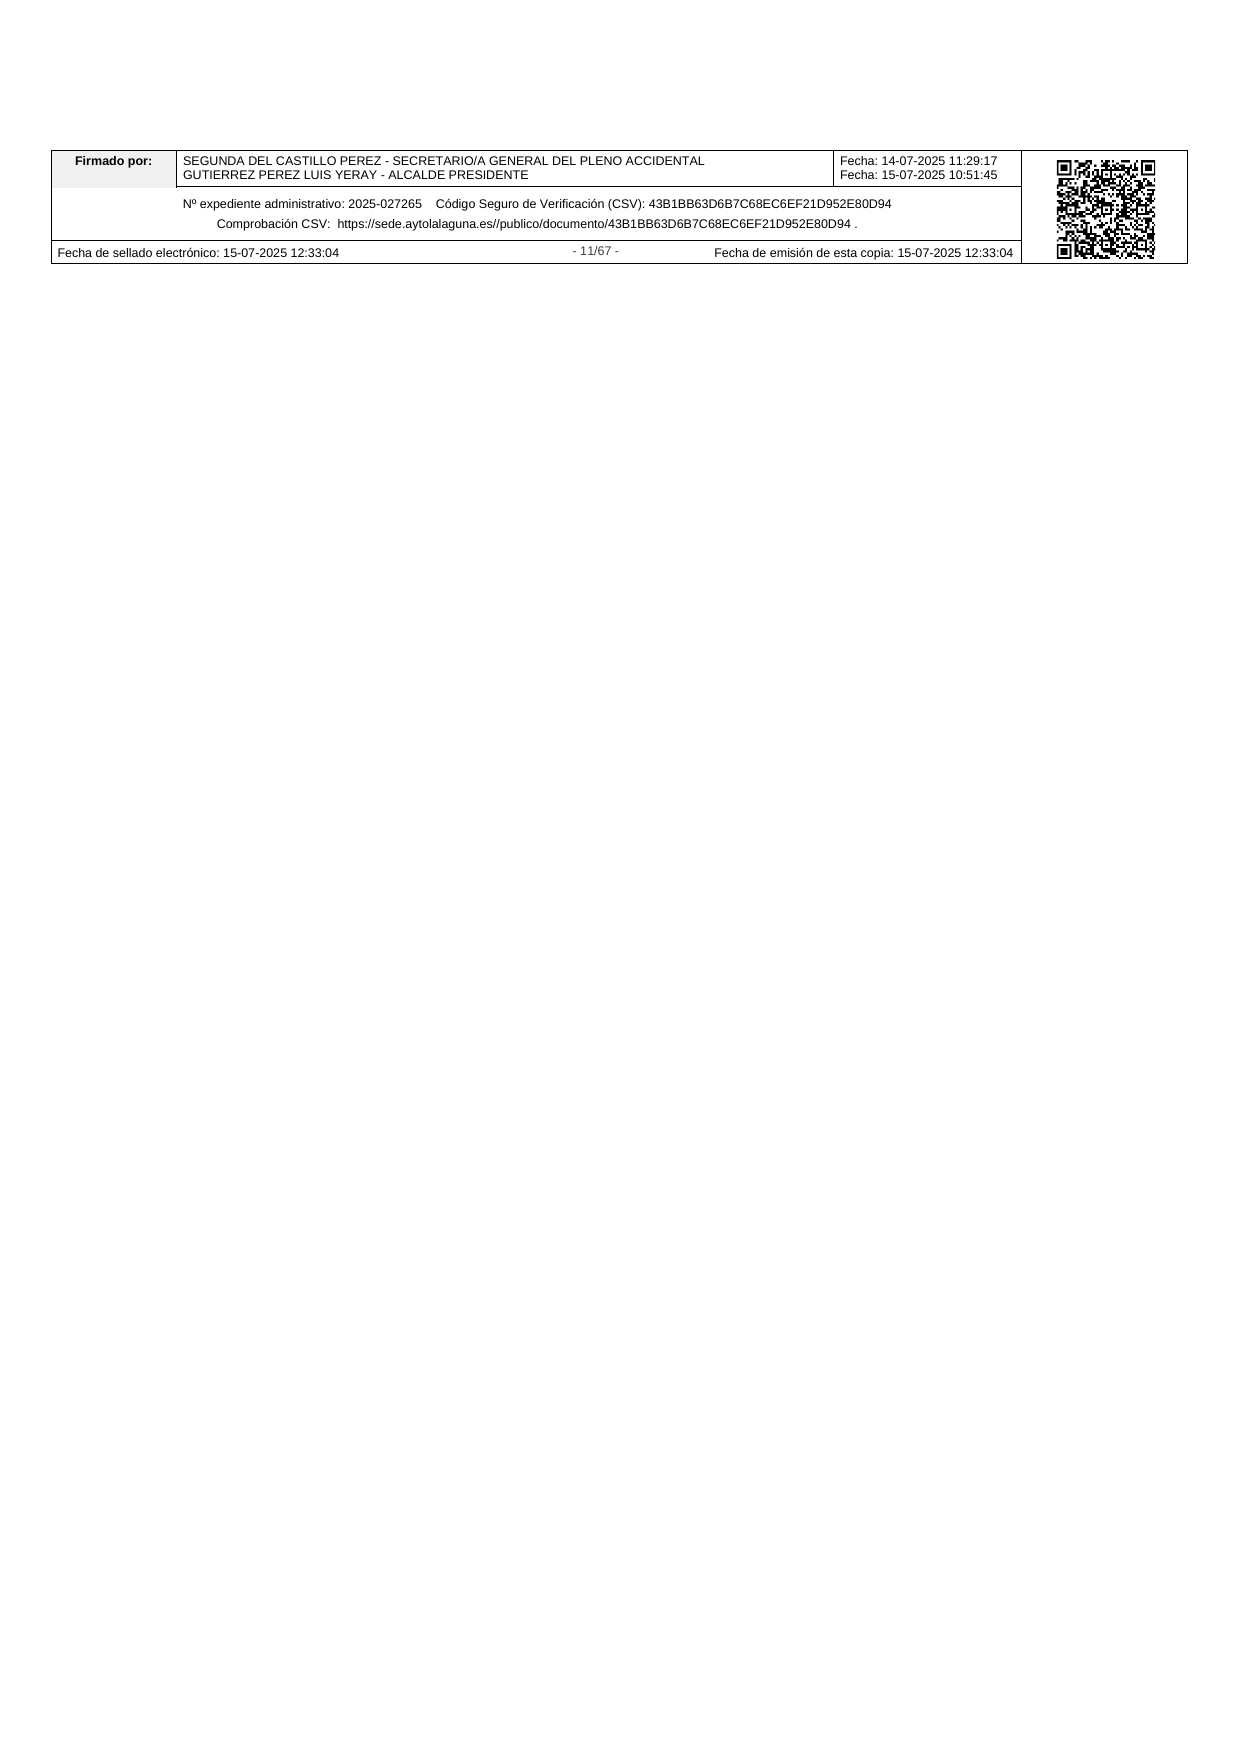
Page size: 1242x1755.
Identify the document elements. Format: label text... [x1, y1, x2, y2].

table_cell Fecha de sellado electrónico: 15-07-2025 12:33:04 - 11/67 - Fecha de emisión de esta copia: 15-07-2025 12:33:04 [52, 241, 1021, 263]
table_header Firmado por: [52, 151, 176, 186]
table_header [1022, 151, 1187, 263]
table_header Fecha: 14-07-2025 11:29:17 Fecha: 15-07-2025 10:51:45 [834, 151, 1021, 186]
table_cell Nº expediente administrativo: 2025-027265 Código Seguro de Verificación (CSV): 43B1BB63D6B7C68EC6EF21D952E80D94 Comprobación CSV: https://sede.aytolalaguna.es//publico/documento/43B1BB63D6B7C68EC6EF21D952E80D94 . [52, 187, 1021, 240]
table_header SEGUNDA DEL CASTILLO PEREZ - SECRETARIO/A GENERAL DEL PLENO ACCIDENTAL GUTIERREZ PEREZ LUIS YERAY - ALCALDE PRESIDENTE [177, 151, 833, 186]
